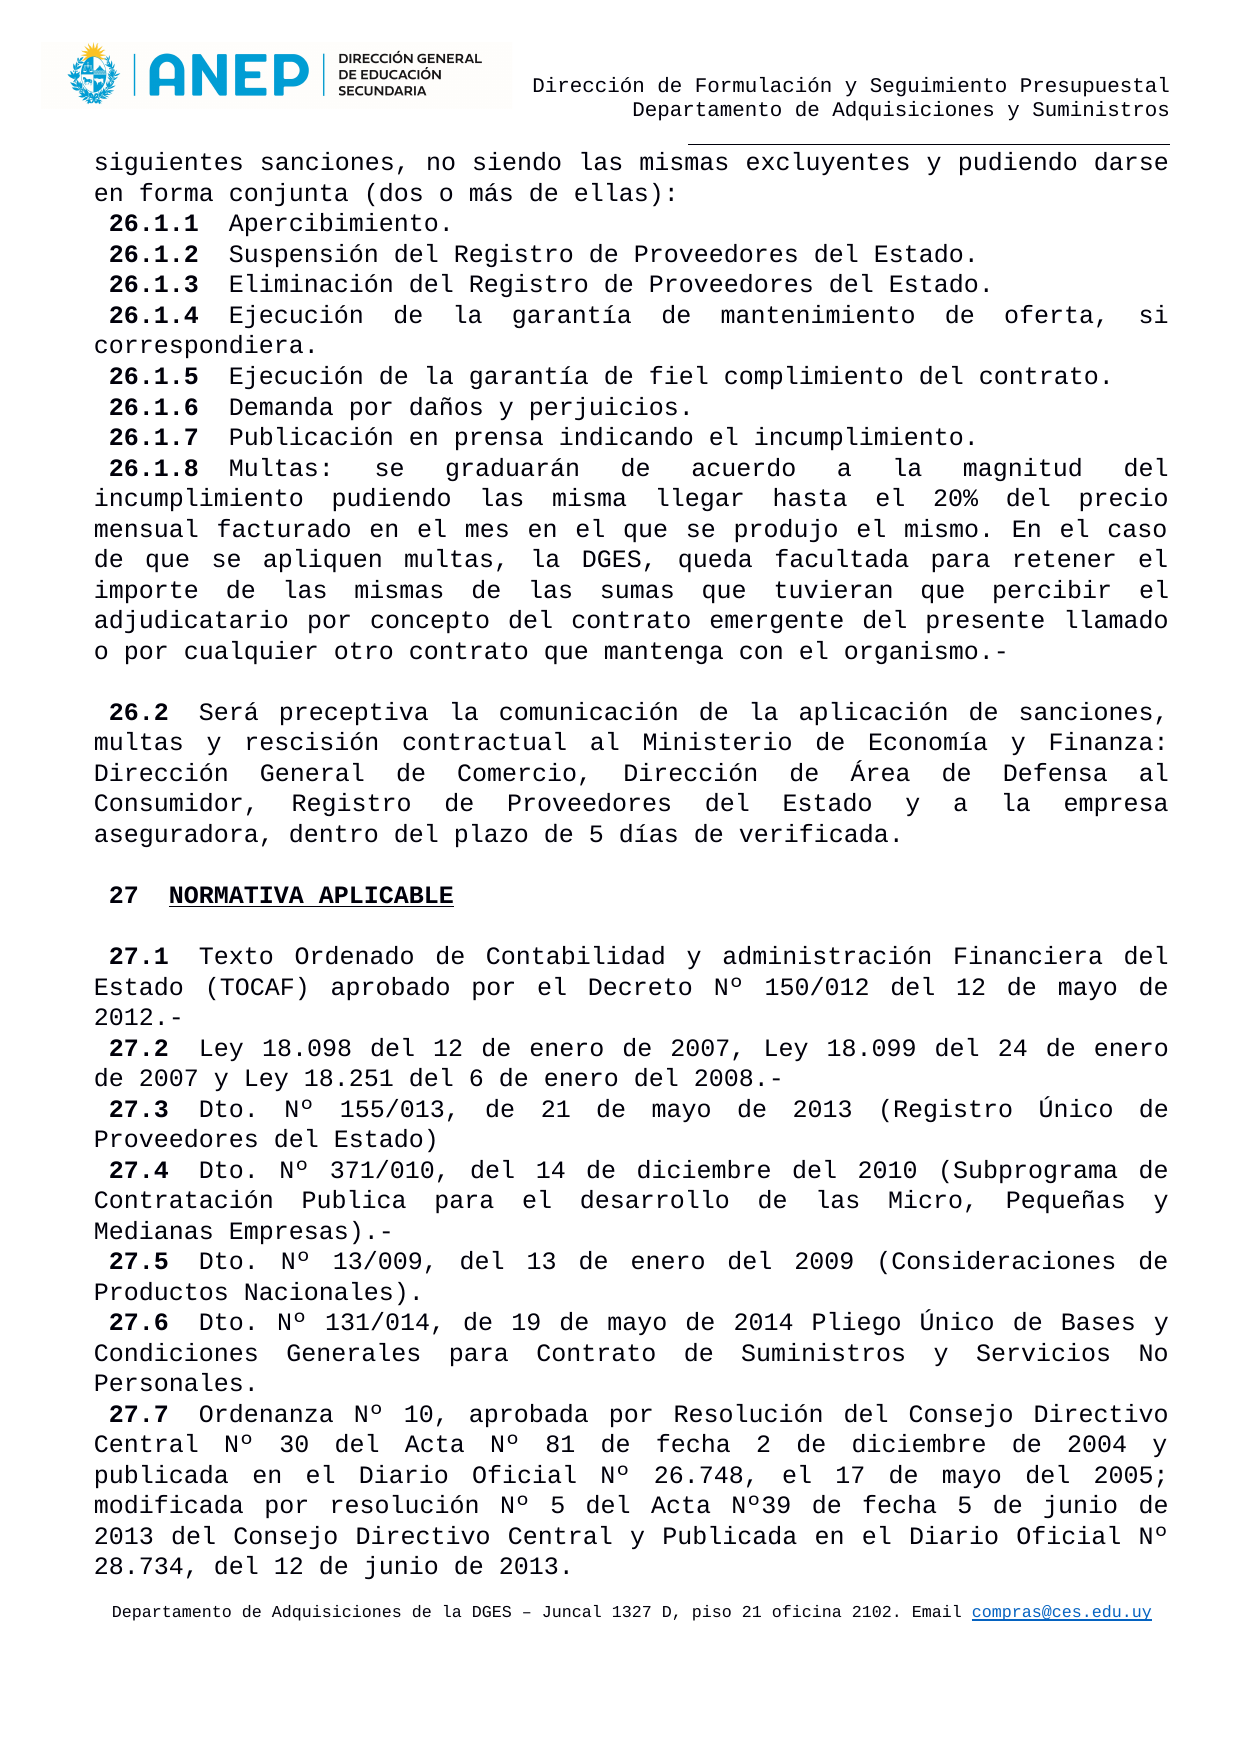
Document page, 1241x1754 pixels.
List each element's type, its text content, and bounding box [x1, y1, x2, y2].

picture [41, 42, 513, 109]
list siguientes sanciones, no siendo las mismas excluyentes y pudiendo darse en forma conjunta (dos o más de ellas): [94, 150, 1169, 209]
list Suspensión del Registro de Proveedores del Estado. [94, 242, 1169, 270]
list Ejecución de la garantía de fiel complimiento del contrato. [94, 364, 1169, 392]
list Publicación en prensa indicando el incumplimiento. [94, 425, 1169, 453]
list Dto. Nº 155/013, de 21 de mayo de 2013 (Registro Único de Proveedores del Estado) [94, 1096, 1169, 1155]
list Ejecución de la garantía de mantenimiento de oferta, si correspondiera. [94, 303, 1169, 361]
list Dto. Nº 131/014, de 19 de mayo de 2014 Pliego Único de Bases y Condiciones Generales para Contrato de Suministros y Servicios No Personales. [94, 1310, 1169, 1399]
list Demanda por daños y perjuicios. [94, 394, 1169, 422]
list Dto. Nº 371/010, del 14 de diciembre del 2010 (Subprograma de Contratación Publica para el desarrollo de las Micro, Pequeñas y Medianas Empresas).- [94, 1157, 1169, 1247]
list Ordenanza Nº 10, aprobada por Resolución del Consejo Directivo Central Nº 30 del Acta Nº 81 de fecha 2 de diciembre de 2004 y publicada en el Diario Oficial Nº 26.748, el 17 de mayo del 2005; modificada por resolución Nº 5 del Acta Nº39 de fecha 5 de junio de 2013 del Consejo Directivo Central y Publicada en el Diario Oficial Nº 28.734, del 12 de junio de 2013. [94, 1401, 1169, 1582]
list Apercibimiento. [94, 211, 1169, 239]
list Eliminación del Registro de Proveedores del Estado. [94, 272, 1169, 300]
list Dto. Nº 13/009, del 13 de enero del 2009 (Consideraciones de Productos Nacionales). [94, 1249, 1169, 1308]
list NORMATIVA APLICABLE [94, 882, 1169, 911]
list Será preceptiva la comunicación de la aplicación de sanciones, multas y rescisión contractual al Ministerio de Economía y Finanza: Dirección General de Comercio, Dirección de Área de Defensa al Consumidor, Registro de Proveedores del Estado y a la empresa aseguradora, dentro del plazo de 5 días de verificada. [94, 699, 1169, 850]
list Ley 18.098 del 12 de enero de 2007, Ley 18.099 del 24 de enero de 2007 y Ley 18.251 del 6 de enero del 2008.- [94, 1035, 1169, 1094]
list Multas: se graduarán de acuerdo a la magnitud del incumplimiento pudiendo las misma llegar hasta el 20% del precio mensual facturado en el mes en el que se produjo el mismo. En el caso de que se apliquen multas, la DGES, queda facultada para retener el importe de las mismas de las sumas que tuvieran que percibir el adjudicatario por concepto del contrato emergente del presente llamado o por cualquier otro contrato que mantenga con el organismo.- [94, 455, 1169, 667]
list Texto Ordenado de Contabilidad y administración Financiera del Estado (TOCAF) aprobado por el Decreto Nº 150/012 del 12 de mayo de 2012.- [94, 943, 1169, 1033]
